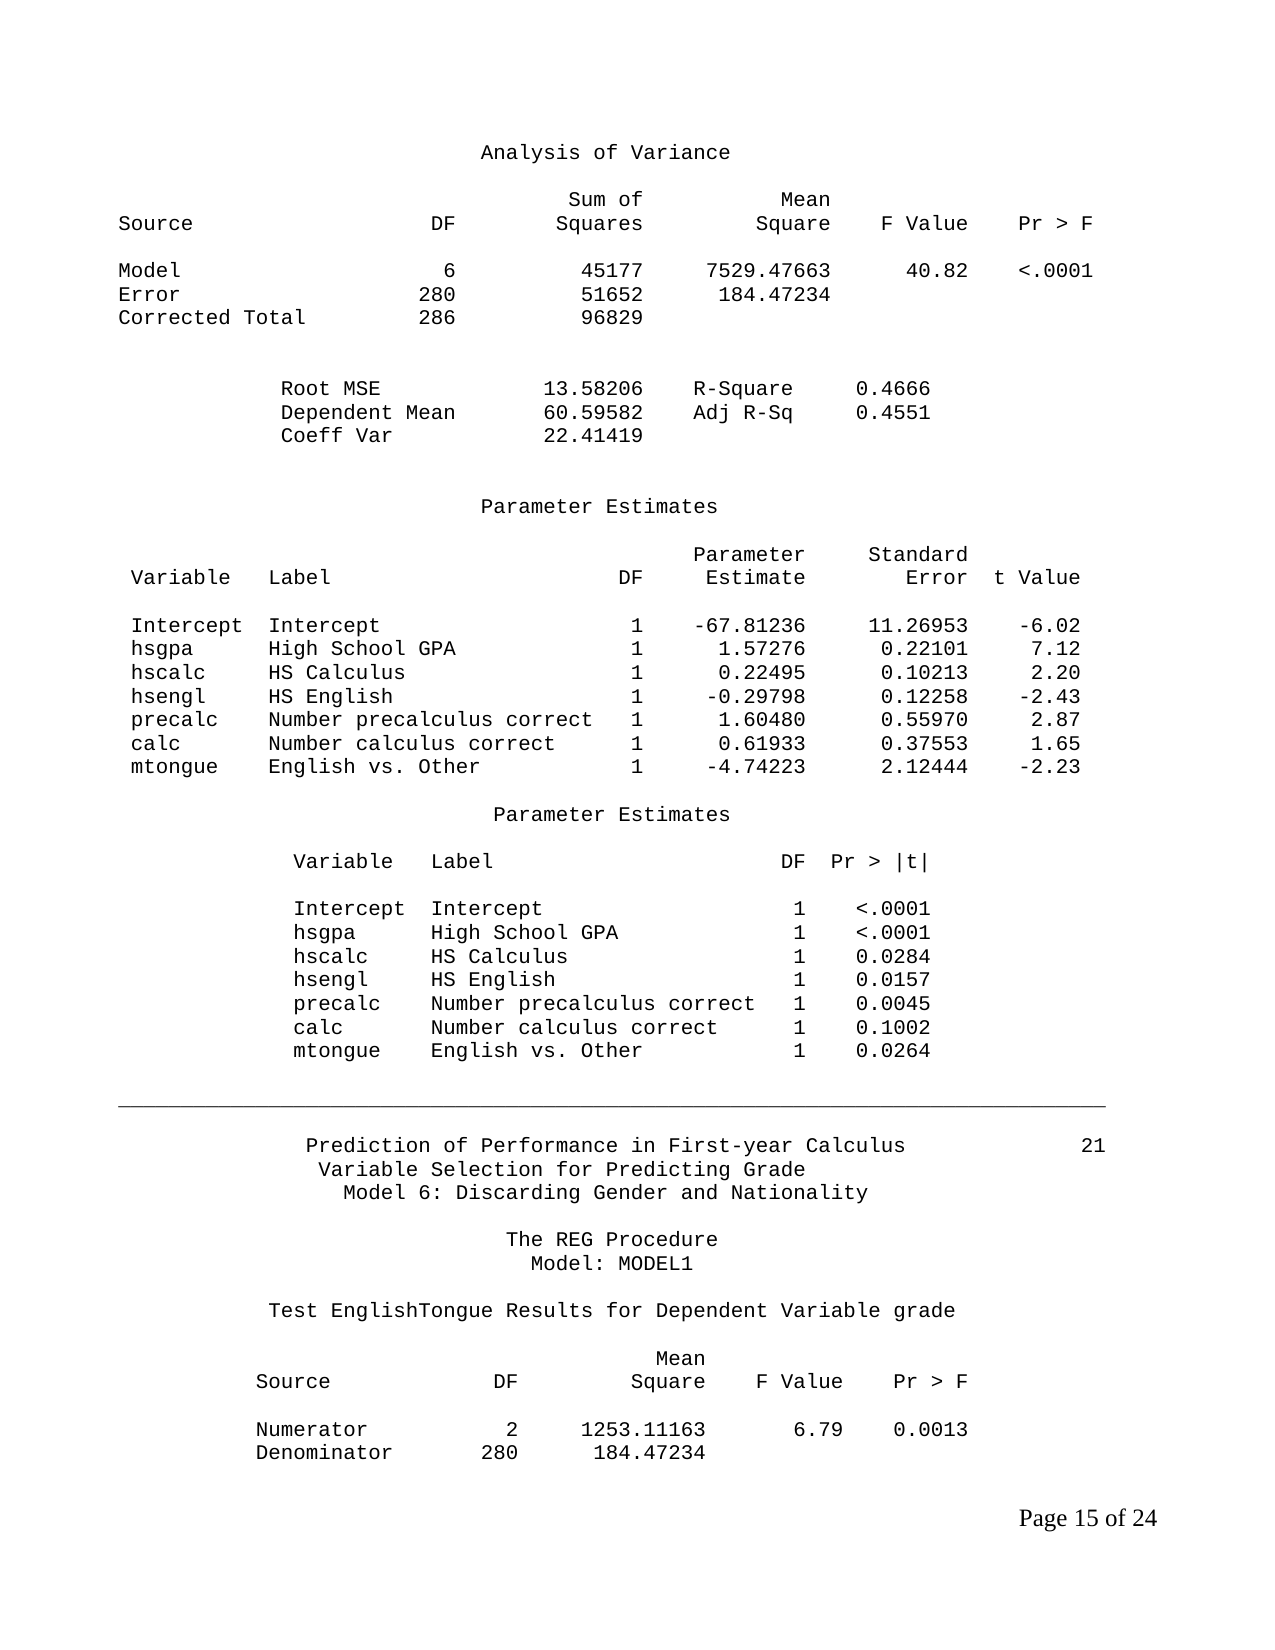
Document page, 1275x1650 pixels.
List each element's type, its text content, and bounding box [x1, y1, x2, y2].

text Dependent Mean 60.59582 Adj R-Sq 0.4551 [118, 402, 1160, 426]
text calc Number calculus correct 1 0.1002 [118, 1017, 1160, 1040]
text Prediction of Performance in First-year Calculus 21 [118, 1135, 1160, 1158]
text precalc Number precalculus correct 1 0.0045 [118, 993, 1160, 1017]
text hsgpa High School GPA 1 1.57276 0.22101 7.12 [118, 638, 1160, 662]
text mtongue English vs. Other 1 0.0264 [118, 1040, 1160, 1064]
text Mean [118, 1348, 1160, 1371]
text hsengl HS English 1 0.0157 [118, 969, 1160, 993]
text Variable Label DF Pr > |t| [118, 851, 1160, 875]
text precalc Number precalculus correct 1 1.60480 0.55970 2.87 [118, 709, 1160, 733]
text Intercept Intercept 1 -67.81236 11.26953 -6.02 [118, 615, 1160, 638]
text Model 6: Discarding Gender and Nationality [118, 1182, 1160, 1206]
text Parameter Estimates [118, 804, 1160, 827]
text calc Number calculus correct 1 0.61933 0.37553 1.65 [118, 733, 1160, 757]
text _______________________________________________________________________________ [118, 1088, 1160, 1111]
text Parameter Standard [118, 544, 1160, 567]
text Analysis of Variance [118, 142, 1160, 165]
text Test EnglishTongue Results for Dependent Variable grade [118, 1300, 1160, 1324]
text Denominator 280 184.47234 [118, 1442, 1160, 1466]
text hsgpa High School GPA 1 <.0001 [118, 922, 1160, 946]
text Root MSE 13.58206 R-Square 0.4666 [118, 378, 1160, 402]
text Source DF Squares Square F Value Pr > F [118, 213, 1160, 236]
text Error 280 51652 184.47234 [118, 284, 1160, 307]
text hsengl HS English 1 -0.29798 0.12258 -2.43 [118, 686, 1160, 709]
text Parameter Estimates [118, 496, 1160, 520]
text hscalc HS Calculus 1 0.22495 0.10213 2.20 [118, 662, 1160, 686]
text Corrected Total 286 96829 [118, 307, 1160, 331]
text The REG Procedure [118, 1229, 1160, 1253]
text Intercept Intercept 1 <.0001 [118, 898, 1160, 922]
text Source DF Square F Value Pr > F [118, 1371, 1160, 1395]
text Numerator 2 1253.11163 6.79 0.0013 [118, 1419, 1160, 1442]
text Coeff Var 22.41419 [118, 426, 1160, 449]
text mtongue English vs. Other 1 -4.74223 2.12444 -2.23 [118, 757, 1160, 780]
text Model: MODEL1 [118, 1253, 1160, 1277]
text hscalc HS Calculus 1 0.0284 [118, 946, 1160, 969]
text Variable Selection for Predicting Grade [118, 1158, 1160, 1182]
text Model 6 45177 7529.47663 40.82 <.0001 [118, 260, 1160, 284]
text Sum of Mean [118, 189, 1160, 213]
text Variable Label DF Estimate Error t Value [118, 567, 1160, 591]
